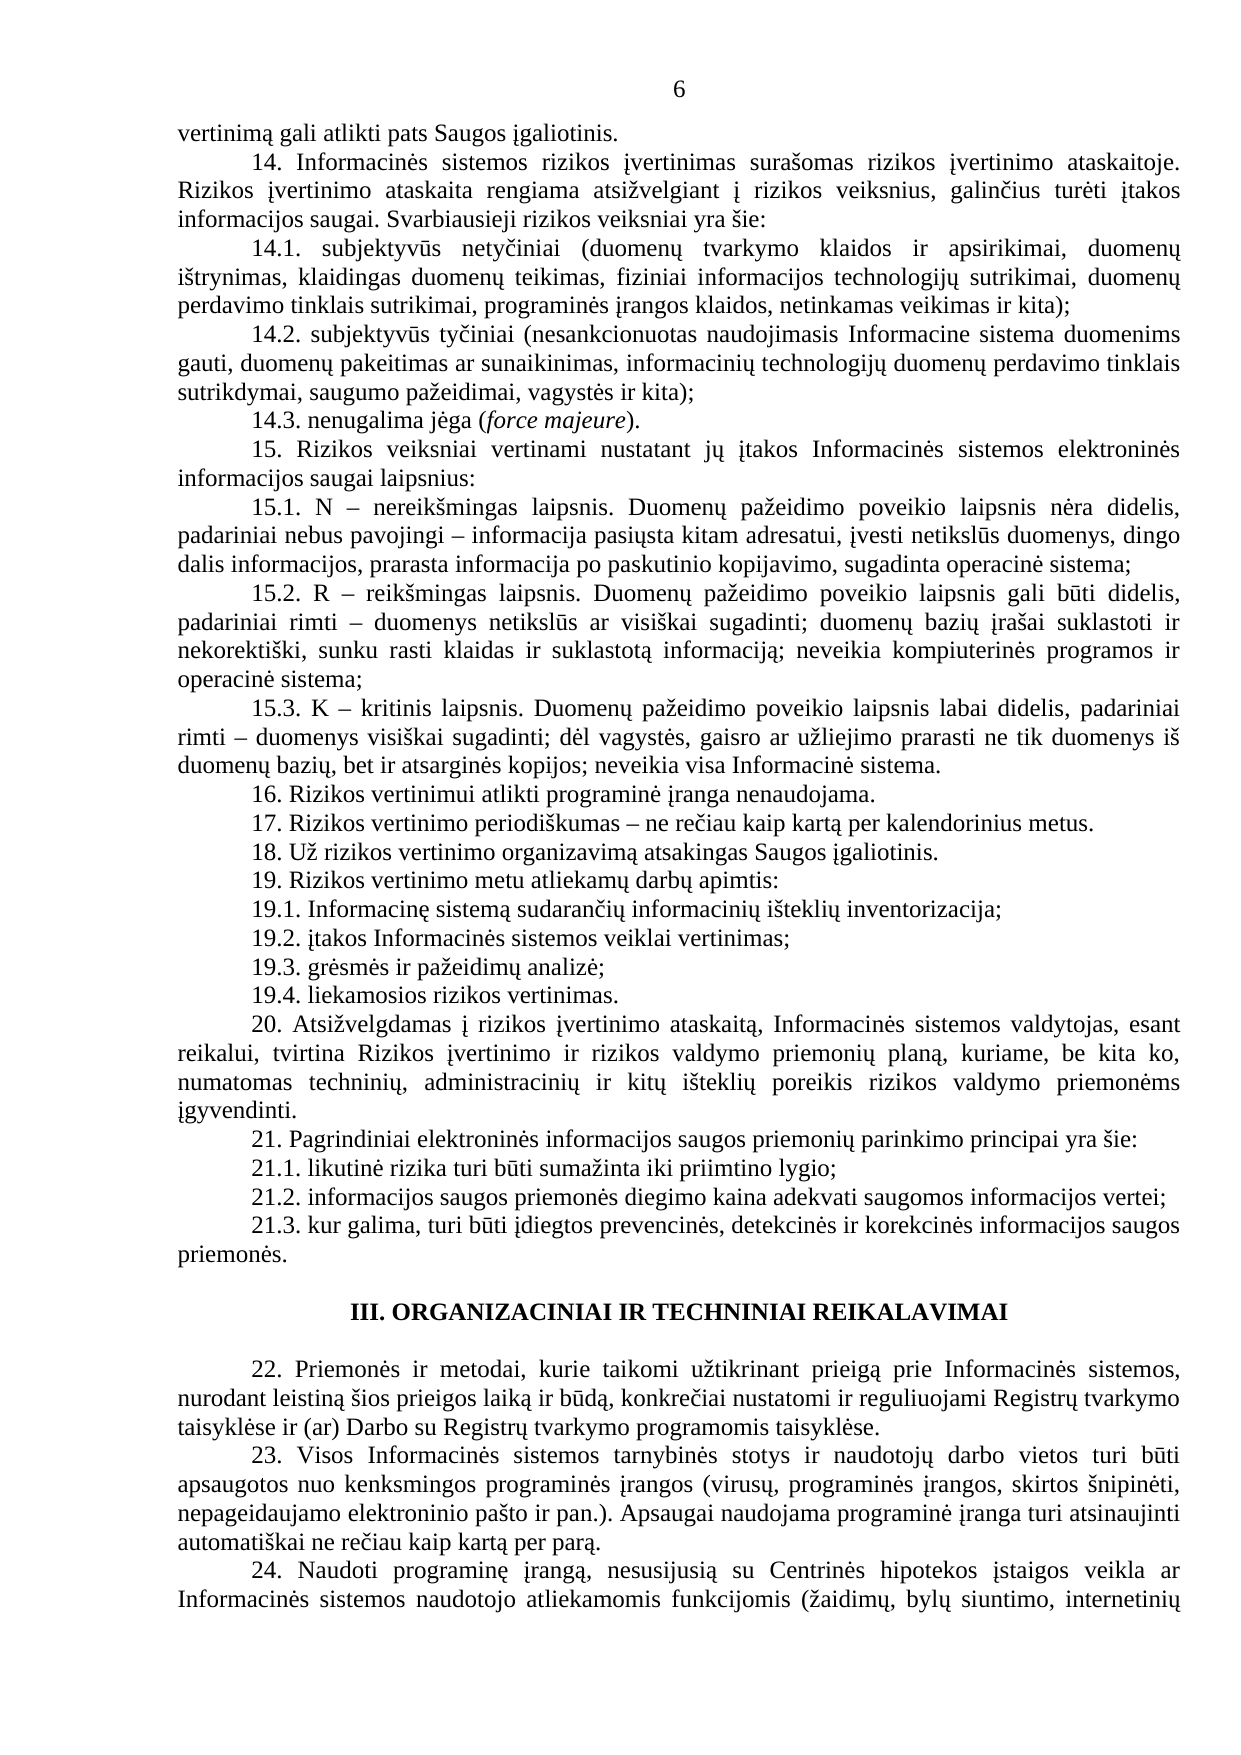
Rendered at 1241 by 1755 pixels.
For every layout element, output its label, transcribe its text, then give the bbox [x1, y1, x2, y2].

text 19. Rizikos vertinimo metu atliekamų darbų apimtis: [177, 866, 1181, 894]
text 15. Rizikos veiksniai vertinami nustatant jų įtakos Informacinės sistemos elektroninės informacijos saugai laipsnius: [177, 434, 1181, 492]
text 21.2. informacijos saugos priemonės diegimo kaina adekvati saugomos informacijos vertei; [177, 1182, 1181, 1211]
text 19.4. liekamosios rizikos vertinimas. [177, 981, 1181, 1009]
text 15.2. R – reikšmingas laipsnis. Duomenų pažeidimo poveikio laipsnis gali būti didelis, padariniai rimti – duomenys netikslūs ar visiškai sugadinti; duomenų bazių įrašai suklastoti ir nekorektiški, sunku rasti klaidas ir suklastotą informaciją; neveikia kompiuterinės programos ir operacinė sistema; [177, 578, 1181, 693]
text 15.1. N – nereikšmingas laipsnis. Duomenų pažeidimo poveikio laipsnis nėra didelis, padariniai nebus pavojingi – informacija pasiųsta kitam adresatui, įvesti netikslūs duomenys, dingo dalis informacijos, prarasta informacija po paskutinio kopijavimo, sugadinta operacinė sistema; [177, 492, 1181, 578]
text 24. Naudoti programinę įrangą, nesusijusią su Centrinės hipotekos įstaigos veikla ar Informacinės sistemos naudotojo atliekamomis funkcijomis (žaidimų, bylų siuntimo, internetinių [177, 1556, 1181, 1613]
text III. ORGANIZACINIAI IR TECHNINIAI REIKALAVIMAI [177, 1297, 1181, 1326]
text 19.1. Informacinę sistemą sudarančių informacinių išteklių inventorizacija; [177, 894, 1181, 923]
text 19.3. grėsmės ir pažeidimų analizė; [177, 952, 1181, 981]
text 23. Visos Informacinės sistemos tarnybinės stotys ir naudotojų darbo vietos turi būti apsaugotos nuo kenksmingos programinės įrangos (virusų, programinės įrangos, skirtos šnipinėti, nepageidaujamo elektroninio pašto ir pan.). Apsaugai naudojama programinė įranga turi atsinaujinti automatiškai ne rečiau kaip kartą per parą. [177, 1441, 1181, 1556]
text 15.3. K – kritinis laipsnis. Duomenų pažeidimo poveikio laipsnis labai didelis, padariniai rimti – duomenys visiškai sugadinti; dėl vagystės, gaisro ar užliejimo prarasti ne tik duomenys iš duomenų bazių, bet ir atsarginės kopijos; neveikia visa Informacinė sistema. [177, 693, 1181, 779]
text 21. Pagrindiniai elektroninės informacijos saugos priemonių parinkimo principai yra šie: [177, 1124, 1181, 1153]
text 19.2. įtakos Informacinės sistemos veiklai vertinimas; [177, 923, 1181, 952]
text 14.1. subjektyvūs netyčiniai (duomenų tvarkymo klaidos ir apsirikimai, duomenų ištrynimas, klaidingas duomenų teikimas, fiziniai informacijos technologijų sutrikimai, duomenų perdavimo tinklais sutrikimai, programinės įrangos klaidos, netinkamas veikimas ir kita); [177, 233, 1181, 319]
text 17. Rizikos vertinimo periodiškumas – ne rečiau kaip kartą per kalendorinius metus. [177, 808, 1181, 837]
text 22. Priemonės ir metodai, kurie taikomi užtikrinant prieigą prie Informacinės sistemos, nurodant leistiną šios prieigos laiką ir būdą, konkrečiai nustatomi ir reguliuojami Registrų tvarkymo taisyklėse ir (ar) Darbo su Registrų tvarkymo programomis taisyklėse. [177, 1354, 1181, 1441]
text 20. Atsižvelgdamas į rizikos įvertinimo ataskaitą, Informacinės sistemos valdytojas, esant reikalui, tvirtina Rizikos įvertinimo ir rizikos valdymo priemonių planą, kuriame, be kita ko, numatomas techninių, administracinių ir kitų išteklių poreikis rizikos valdymo priemonėms įgyvendinti. [177, 1009, 1181, 1124]
text 18. Už rizikos vertinimo organizavimą atsakingas Saugos įgaliotinis. [177, 837, 1181, 866]
text vertinimą gali atlikti pats Saugos įgaliotinis. [177, 118, 1181, 147]
text 21.3. kur galima, turi būti įdiegtos prevencinės, detekcinės ir korekcinės informacijos saugos priemonės. [177, 1211, 1181, 1268]
text 14.3. nenugalima jėga (force majeure). [177, 406, 1181, 434]
text 14.2. subjektyvūs tyčiniai (nesankcionuotas naudojimasis Informacine sistema duomenims gauti, duomenų pakeitimas ar sunaikinimas, informacinių technologijų duomenų perdavimo tinklais sutrikdymai, saugumo pažeidimai, vagystės ir kita); [177, 319, 1181, 406]
text 21.1. likutinė rizika turi būti sumažinta iki priimtino lygio; [177, 1153, 1181, 1182]
text 14. Informacinės sistemos rizikos įvertinimas surašomas rizikos įvertinimo ataskaitoje. Rizikos įvertinimo ataskaita rengiama atsižvelgiant į rizikos veiksnius, galinčius turėti įtakos informacijos saugai. Svarbiausieji rizikos veiksniai yra šie: [177, 147, 1181, 233]
text 16. Rizikos vertinimui atlikti programinė įranga nenaudojama. [177, 779, 1181, 808]
